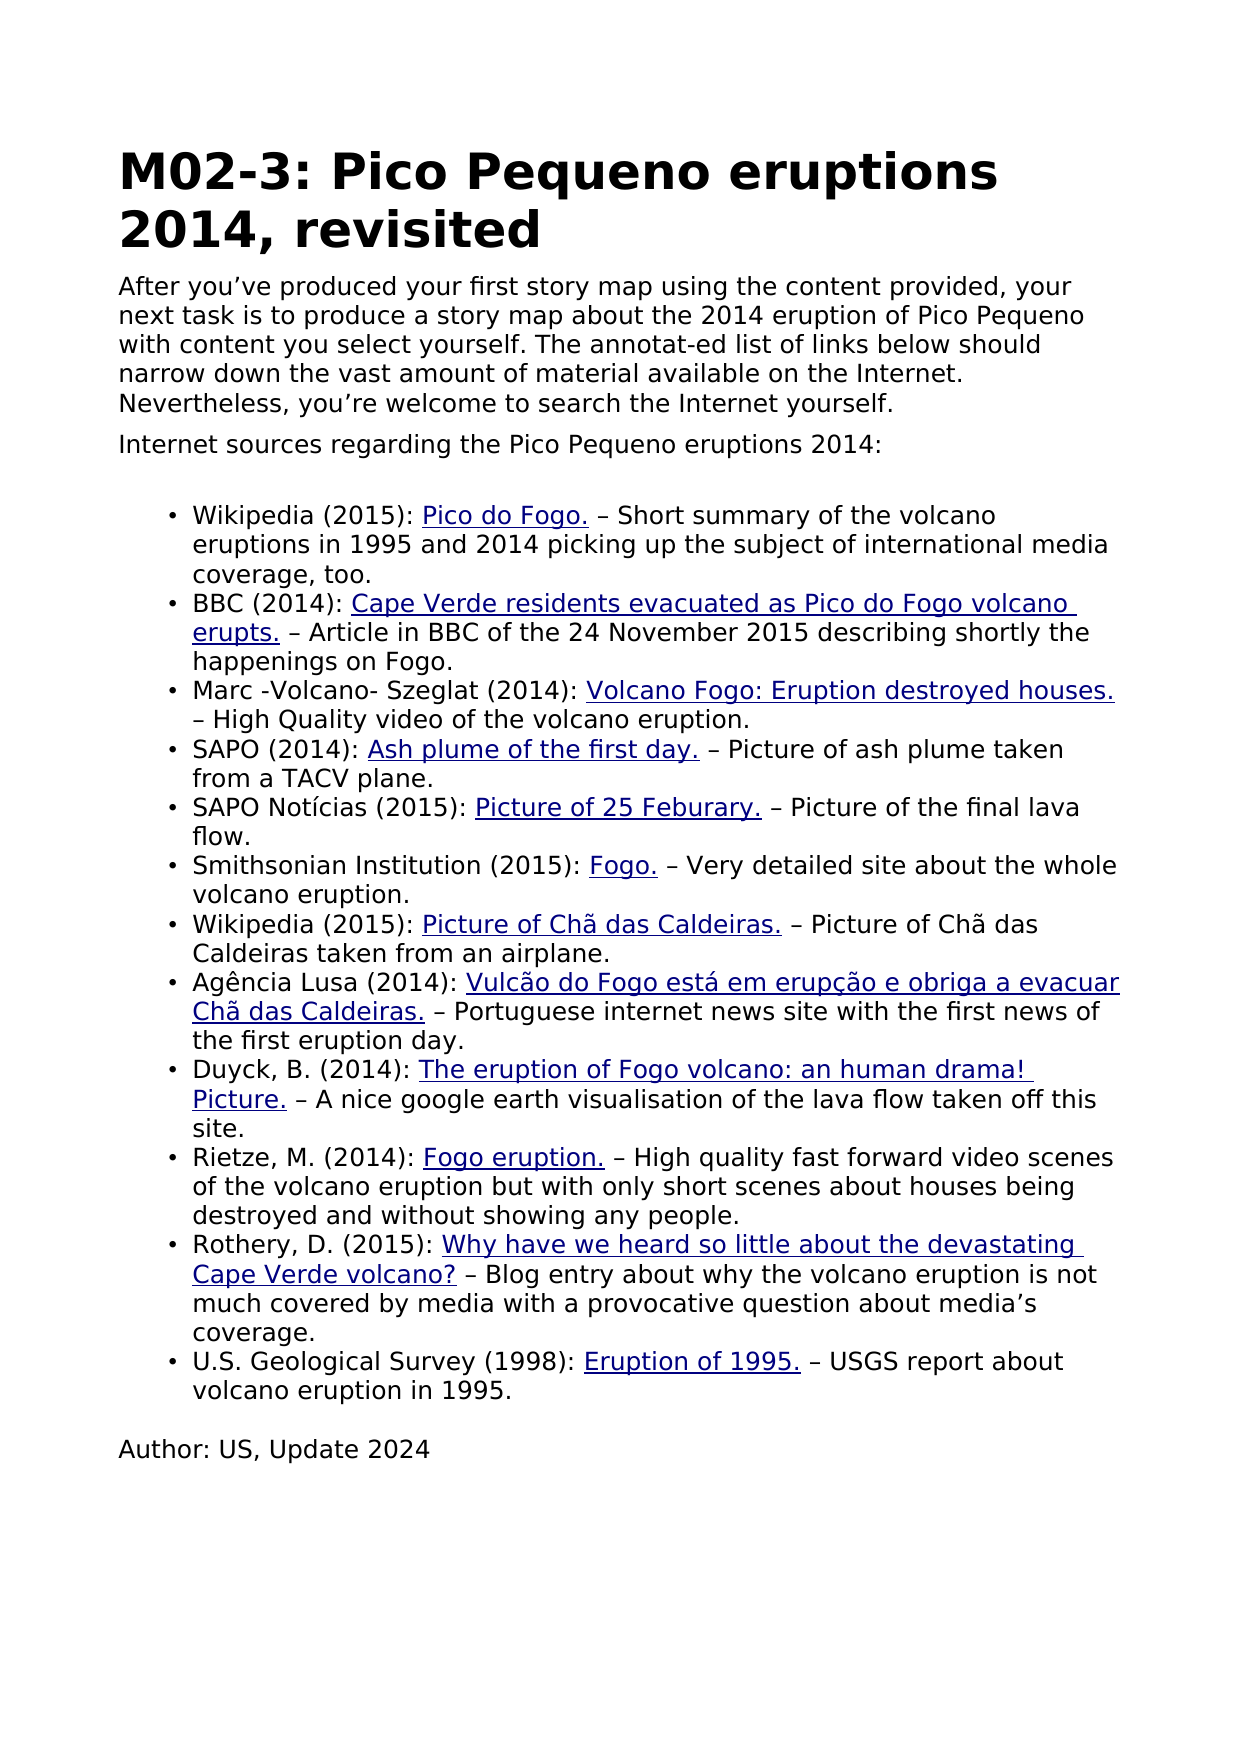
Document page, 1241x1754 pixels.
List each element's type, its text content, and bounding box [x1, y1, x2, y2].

list SAPO (2014): Ash plume of the first day. – Picture of ash plume taken from a TACV plane. [177, 735, 1122, 793]
list Rothery, D. (2015): Why have we heard so little about the devastating Cape Verde volcano? – Blog entry about why the volcano eruption is not much covered by media with a provocative question about media’s coverage. [177, 1231, 1122, 1347]
list Smithsonian Institution (2015): Fogo. – Very detailed site about the whole volcano eruption. [177, 852, 1122, 910]
list Wikipedia (2015): Picture of Chã das Caldeiras. – Picture of Chã das Caldeiras taken from an airplane. [177, 910, 1122, 968]
text Internet sources regarding the Pico Pequeno eruptions 2014: [118, 430, 1122, 459]
text Author: US, Update 2024 [118, 1435, 1122, 1464]
list Agência Lusa (2014): Vulcão do Fogo está em erupção e obriga a evacuar Chã das Caldeiras. – Portuguese internet news site with the first news of the first eruption day. [177, 968, 1122, 1056]
list SAPO Notícias (2015): Picture of 25 Feburary. – Picture of the final lava flow. [177, 793, 1122, 852]
list BBC (2014): Cape Verde residents evacuated as Pico do Fogo volcano erupts. – Article in BBC of the 24 November 2015 describing shortly the happenings on Fogo. [177, 589, 1122, 677]
list Marc -Volcano- Szeglat (2014): Volcano Fogo: Eruption destroyed houses. – High Quality video of the volcano eruption. [177, 677, 1122, 735]
list Rietze, M. (2014): Fogo eruption. – High quality fast forward video scenes of the volcano eruption but with only short scenes about houses being destroyed and without showing any people. [177, 1143, 1122, 1231]
text After you’ve produced your first story map using the content provided, your next task is to produce a story map about the 2014 eruption of Pico Pequeno with content you select yourself. The annotat-ed list of links below should narrow down the vast amount of material available on the Internet. Nevertheless, you’re welcome to search the Internet yourself. [118, 272, 1122, 418]
list Duyck, B. (2014): The eruption of Fogo volcano: an human drama! Picture. – A nice google earth visualisation of the lava flow taken off this site. [177, 1056, 1122, 1143]
list U.S. Geological Survey (1998): Eruption of 1995. – USGS report about volcano eruption in 1995. [177, 1347, 1122, 1406]
list Wikipedia (2015): Pico do Fogo. – Short summary of the volcano eruptions in 1995 and 2014 picking up the subject of international media coverage, too. [177, 502, 1122, 589]
subtitle M02-3: Pico Pequeno eruptions 2014, revisited [118, 143, 1122, 259]
